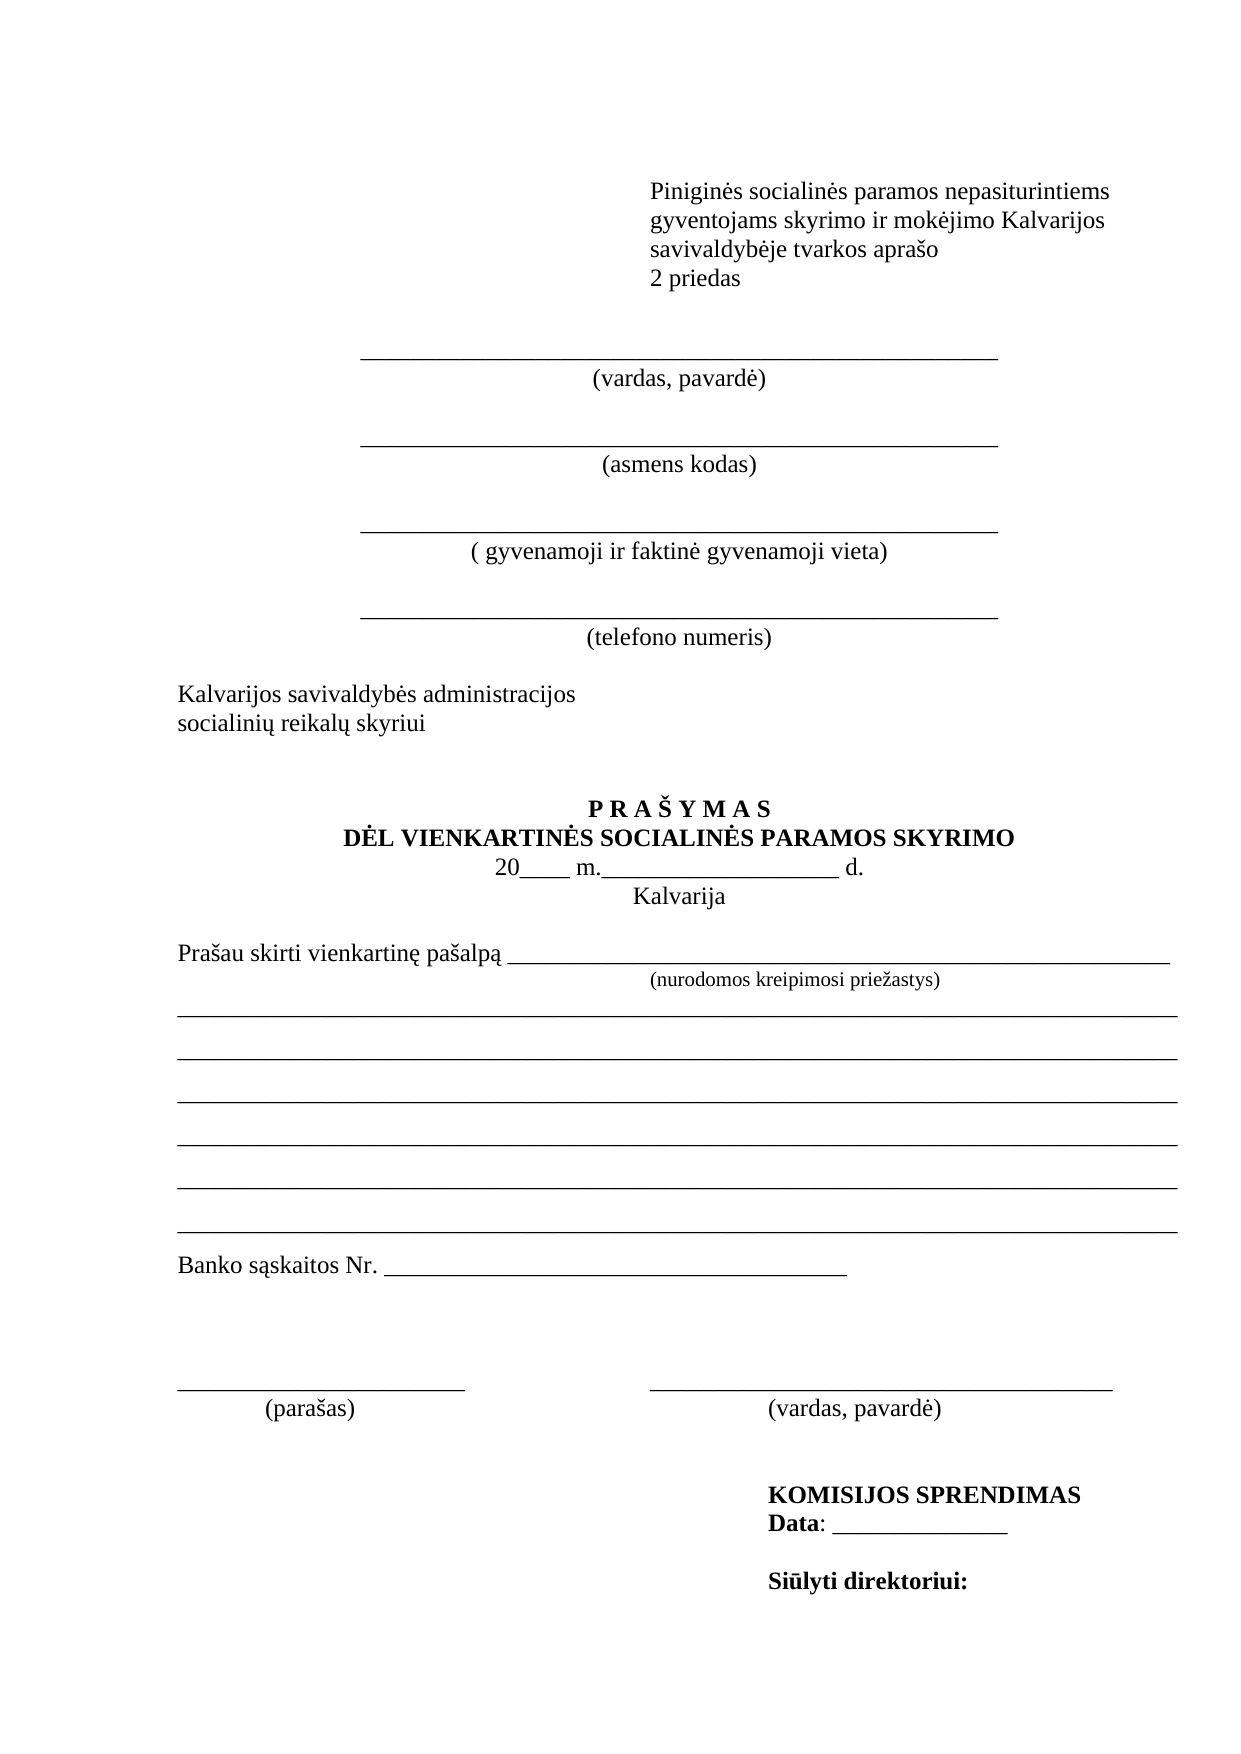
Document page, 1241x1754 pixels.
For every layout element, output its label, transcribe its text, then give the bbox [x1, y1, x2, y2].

text ________________________________________________________________________________ [177, 1163, 1181, 1192]
text ( gyvenamoji ir faktinė gyvenamoji vieta) [177, 536, 1181, 564]
text Kalvarija [177, 881, 1181, 909]
text 2 priedas [650, 263, 1181, 291]
text ________________________________________________________________________________ [177, 1120, 1181, 1149]
text P R A Š Y M A S [177, 794, 1181, 823]
text ___________________________________________________ [177, 421, 1181, 449]
text DĖL VIENKARTINĖS SOCIALINĖS PARAMOS SKYRIMO [177, 823, 1181, 852]
text Piniginės socialinės paramos nepasiturintiems [650, 176, 1181, 205]
text ________________________________________________________________________________ [177, 1077, 1181, 1106]
text savivaldybėje tvarkos aprašo [650, 234, 1181, 263]
text (parašas) (vardas, pavardė) [177, 1393, 1181, 1422]
text ___________________________________________________ [177, 507, 1181, 536]
text Kalvarijos savivaldybės administracijos [177, 679, 1181, 708]
text ___________________________________________________ [177, 334, 1181, 363]
text ________________________________________________________________________________ [177, 991, 1181, 1020]
text _______________________ _____________________________________ [177, 1365, 1181, 1393]
text Siūlyti direktoriui: [768, 1566, 1181, 1595]
text (telefono numeris) [177, 622, 1181, 651]
text (asmens kodas) [177, 449, 1181, 478]
text KOMISIJOS SPRENDIMAS [768, 1480, 1181, 1508]
text socialinių reikalų skyriui [177, 708, 1181, 737]
text Data: ______________ [768, 1508, 1181, 1537]
text ___________________________________________________ [177, 593, 1181, 622]
text gyventojams skyrimo ir mokėjimo Kalvarijos [650, 205, 1181, 234]
text ________________________________________________________________________________ [177, 1207, 1181, 1235]
text (vardas, pavardė) [177, 363, 1181, 392]
text (nurodomos kreipimosi priežastys) [532, 967, 1181, 991]
text 20____ m.___________________ d. [177, 852, 1181, 881]
text Prašau skirti vienkartinę pašalpą _____________________________________________________ [177, 938, 1181, 967]
text ________________________________________________________________________________ [177, 1034, 1181, 1063]
text Banko sąskaitos Nr. _____________________________________ [177, 1250, 1181, 1278]
